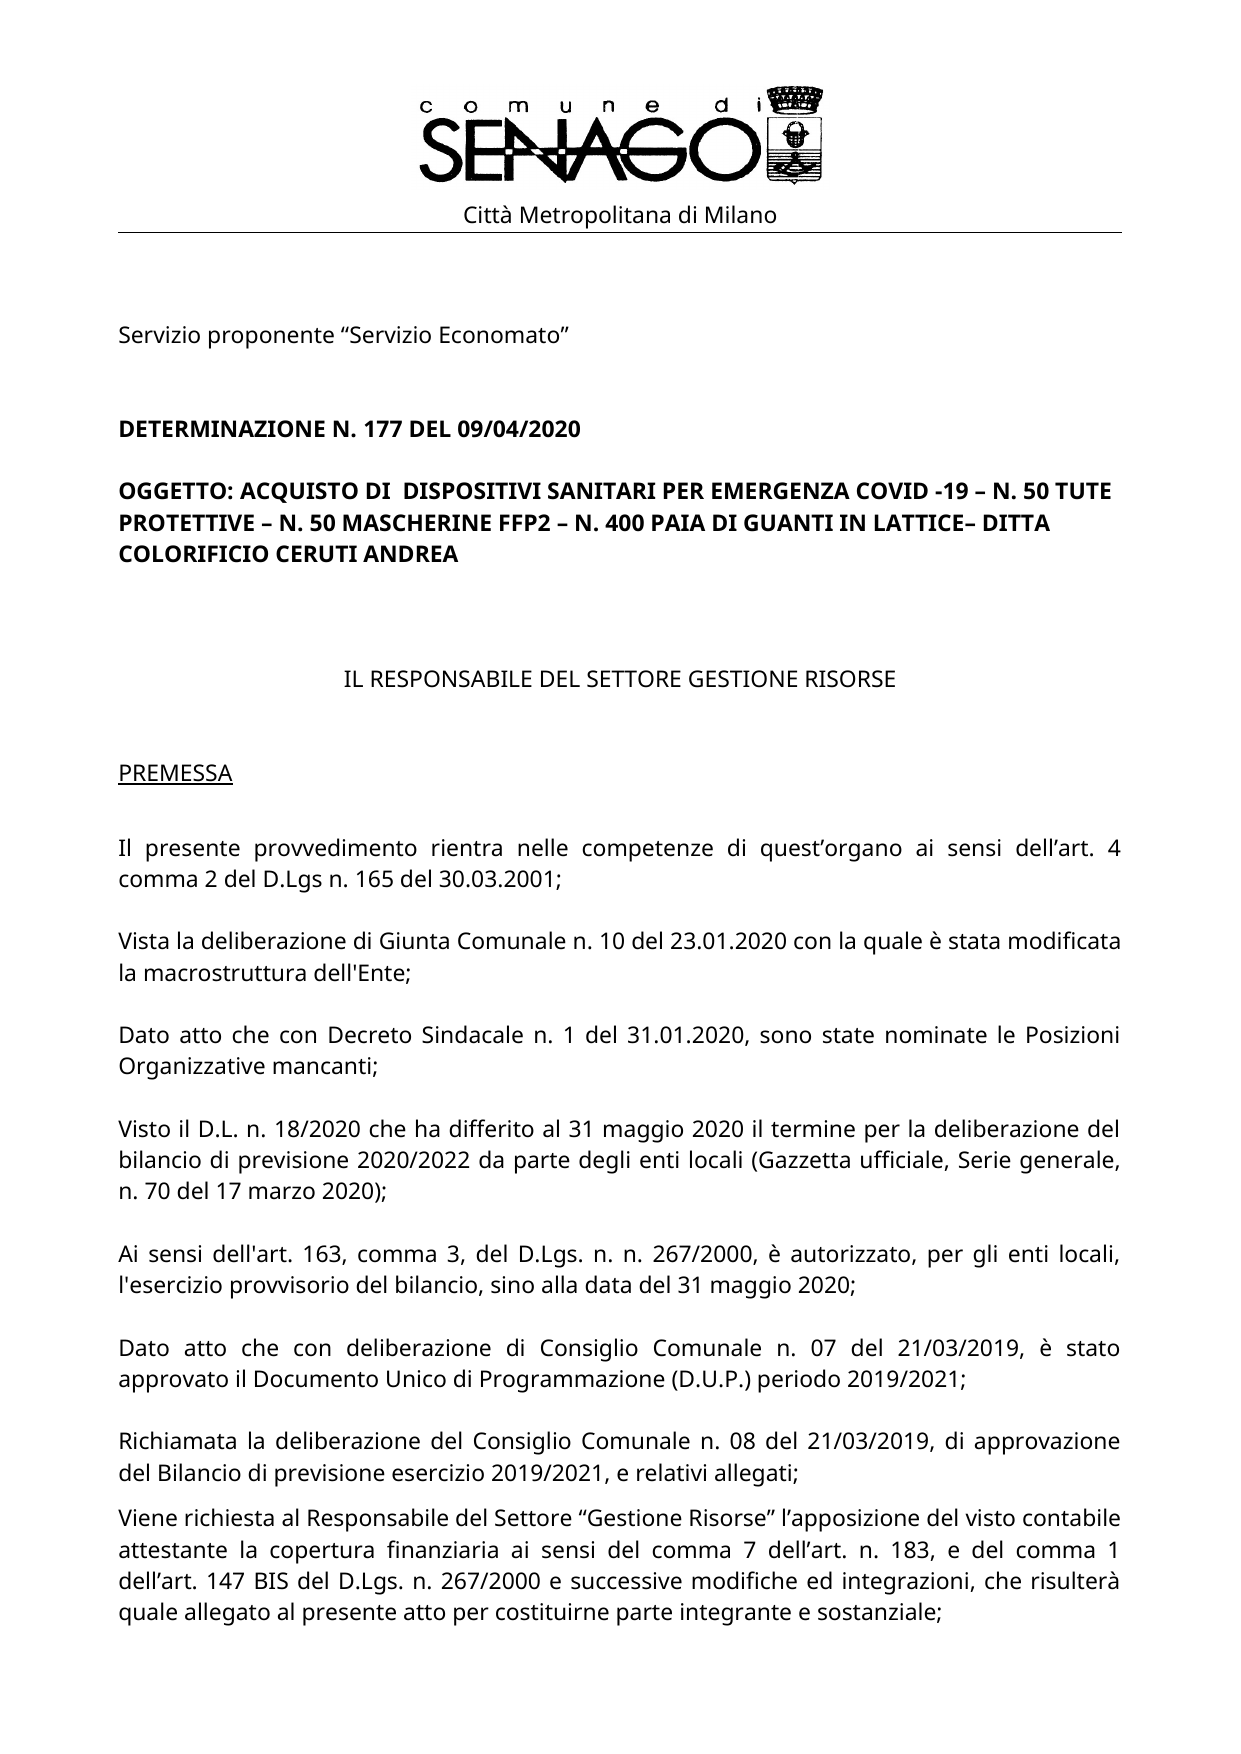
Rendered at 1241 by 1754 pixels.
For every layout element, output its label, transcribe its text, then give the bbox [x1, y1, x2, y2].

text Ai sensi dell'art. 163, comma 3, del D.Lgs. n. n. 267/2000, è autorizzato, per gli enti locali, l'esercizio provvisorio del bilancio, sino alla data del 31 maggio 2020; [118, 1238, 1122, 1300]
text Il presente provvedimento rientra nelle competenze di quest’organo ai sensi dell’art. 4 comma 2 del D.Lgs n. 165 del 30.03.2001; [118, 831, 1122, 894]
text Vista la deliberazione di Giunta Comunale n. 10 del 23.01.2020 con la quale è stata modificata la macrostruttura dell'Ente; [118, 925, 1122, 988]
text Dato atto che con Decreto Sindacale n. 1 del 31.01.2020, sono state nominate le Posizioni Organizzative mancanti; [118, 1019, 1122, 1081]
picture [411, 84, 830, 190]
text Dato atto che con deliberazione di Consiglio Comunale n. 07 del 21/03/2019, è stato approvato il Documento Unico di Programmazione (D.U.P.) periodo 2019/2021; [118, 1331, 1122, 1394]
text Viene richiesta al Responsabile del Settore “Gestione Risorse” l’apposizione del visto contabile attestante la copertura finanziaria ai sensi del comma 7 dell’art. n. 183, e del comma 1 dell’art. 147 BIS del D.Lgs. n. 267/2000 e successive modifiche ed integrazioni, che risulterà quale allegato al presente atto per costituirne parte integrante e sostanziale; [118, 1502, 1122, 1627]
text Richiamata la deliberazione del Consiglio Comunale n. 08 del 21/03/2019, di approvazione del Bilancio di previsione esercizio 2019/2021, e relativi allegati; [118, 1425, 1122, 1488]
text IL RESPONSABILE DEL SETTORE GESTIONE RISORSE [118, 663, 1122, 694]
text OGGETTO: ACQUISTO DI DISPOSITIVI SANITARI PER EMERGENZA COVID -19 – N. 50 TUTE PROTETTIVE – N. 50 MASCHERINE FFP2 – N. 400 PAIA DI GUANTI IN LATTICE– DITTA COLORIFICIO CERUTI ANDREA [118, 475, 1122, 569]
text Visto il D.L. n. 18/2020 che ha differito al 31 maggio 2020 il termine per la deliberazione del bilancio di previsione 2020/2022 da parte degli enti locali (Gazzetta ufficiale, Serie generale, n. 70 del 17 marzo 2020); [118, 1113, 1122, 1206]
text DETERMINAZIONE N. 177 DEL 09/04/2020 [118, 413, 1122, 444]
text Servizio proponente “Servizio Economato” [118, 319, 1122, 350]
text PREMESSA [118, 756, 1122, 788]
